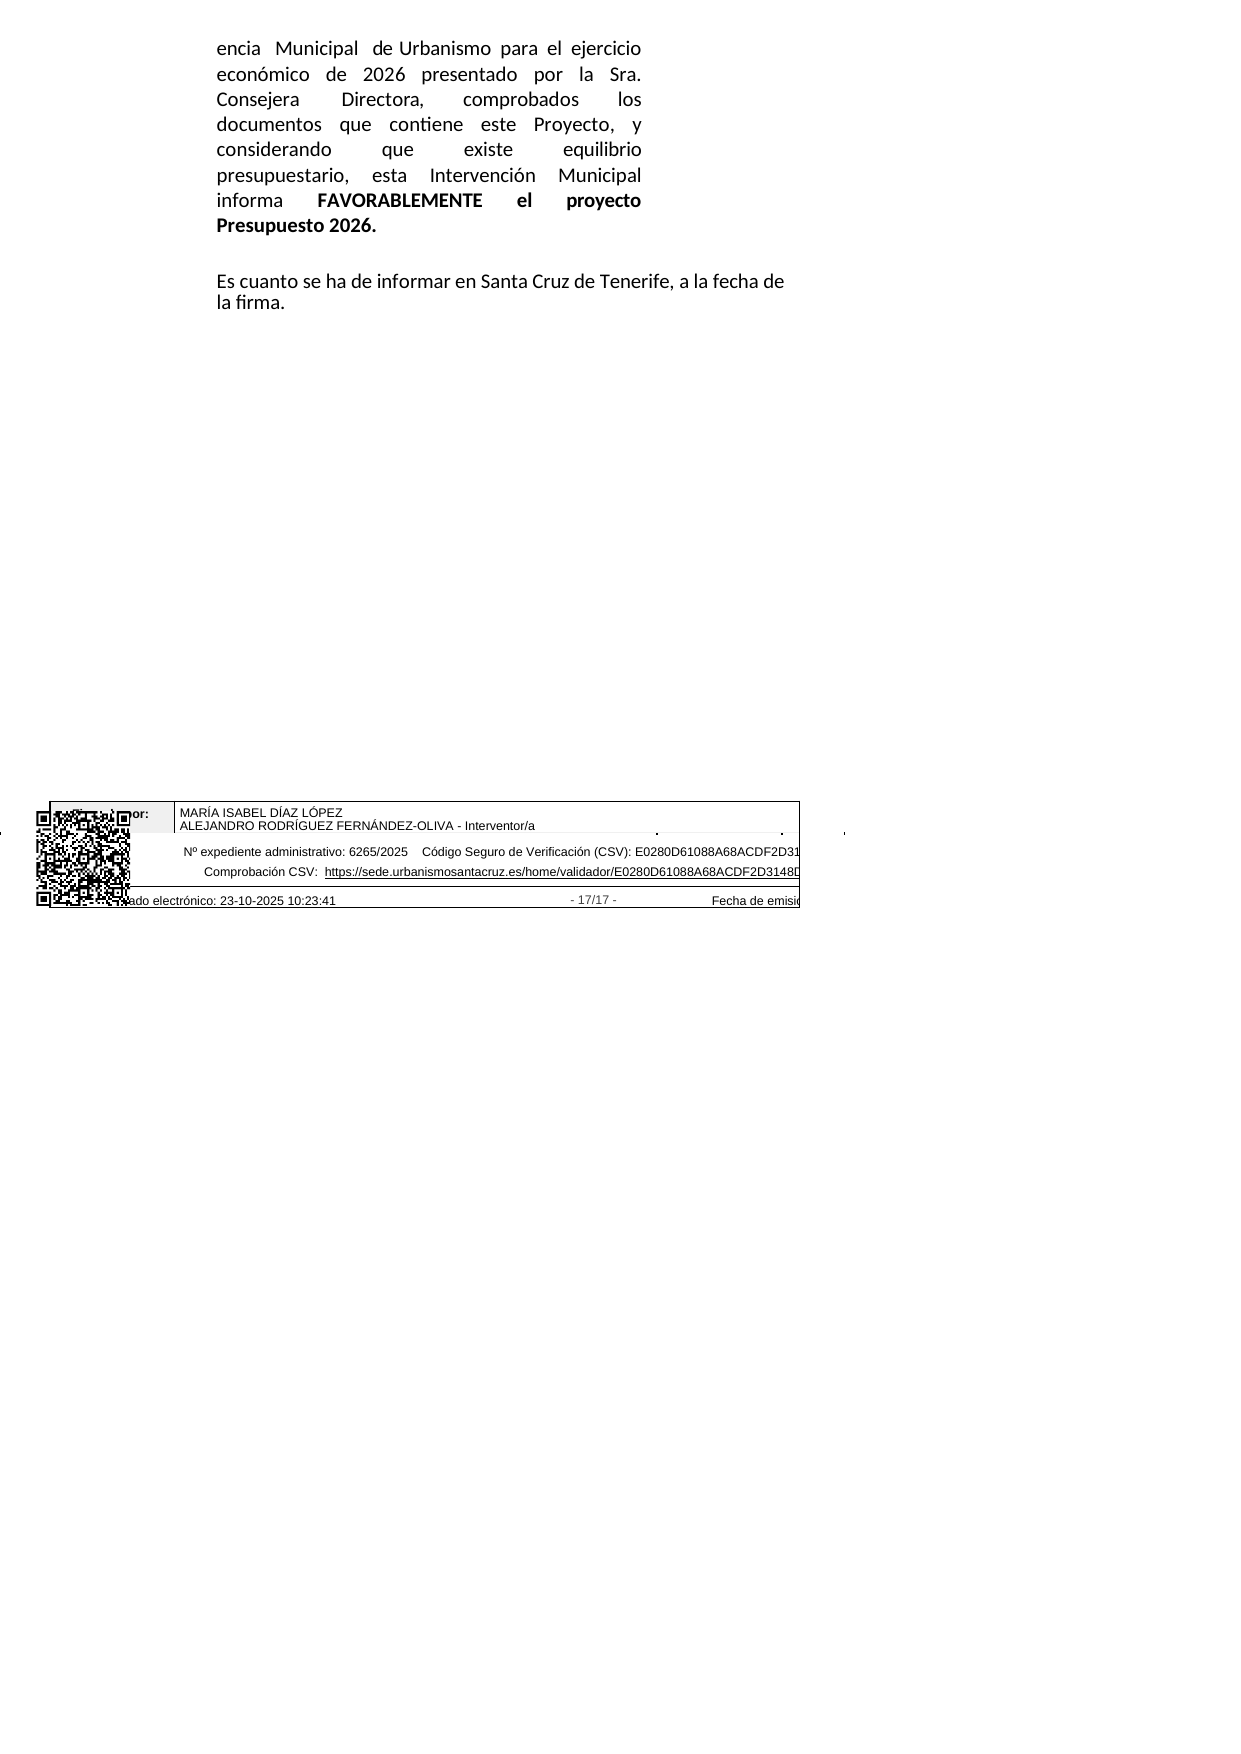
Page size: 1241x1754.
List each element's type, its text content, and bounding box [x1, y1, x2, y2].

text Visto el Proyecto de Presupuesto del Organismo Autónomo de Gerencia Municipal de Urbanismo para el ejercicio económico de 2026 presentado por la Sra. Consejera Directora, comprobados los documentos que contiene este Proyecto, y considerando que existe equilibrio presupuestario, esta Intervención Municipal informa FAVORABLEMENTE el proyecto Presupuesto 2026. [216, 35, 642, 238]
table_cell Fecha de sellado electrónico: 23-10-2025 10:23:41 - 17/17 - Fecha de emisión de esta copia: 23-10-2025 14:57:08 [51, 887, 799, 907]
table_cell [131, 819, 174, 832]
table_header Firmado por: [51, 802, 174, 819]
table_cell Nº expediente administrativo: 6265/2025 Código Seguro de Verificación (CSV): E0280D61088A68ACDF2D3148D3A6EF3E Comprobación CSV: https://sede.urbanismosantacruz.es/home/validador/E0280D61088A68ACDF2D3148D3A6EF3E [175, 833, 799, 886]
table_header MARÍA ISABEL DÍAZ LÓPEZ ALEJANDRO RODRÍGUEZ FERNÁNDEZ-OLIVA - Interventor/a [175, 802, 799, 832]
text Es cuanto se ha de informar en Santa Cruz de Tenerife, a la fecha de la firma. [216, 272, 794, 313]
table_cell [131, 833, 175, 886]
